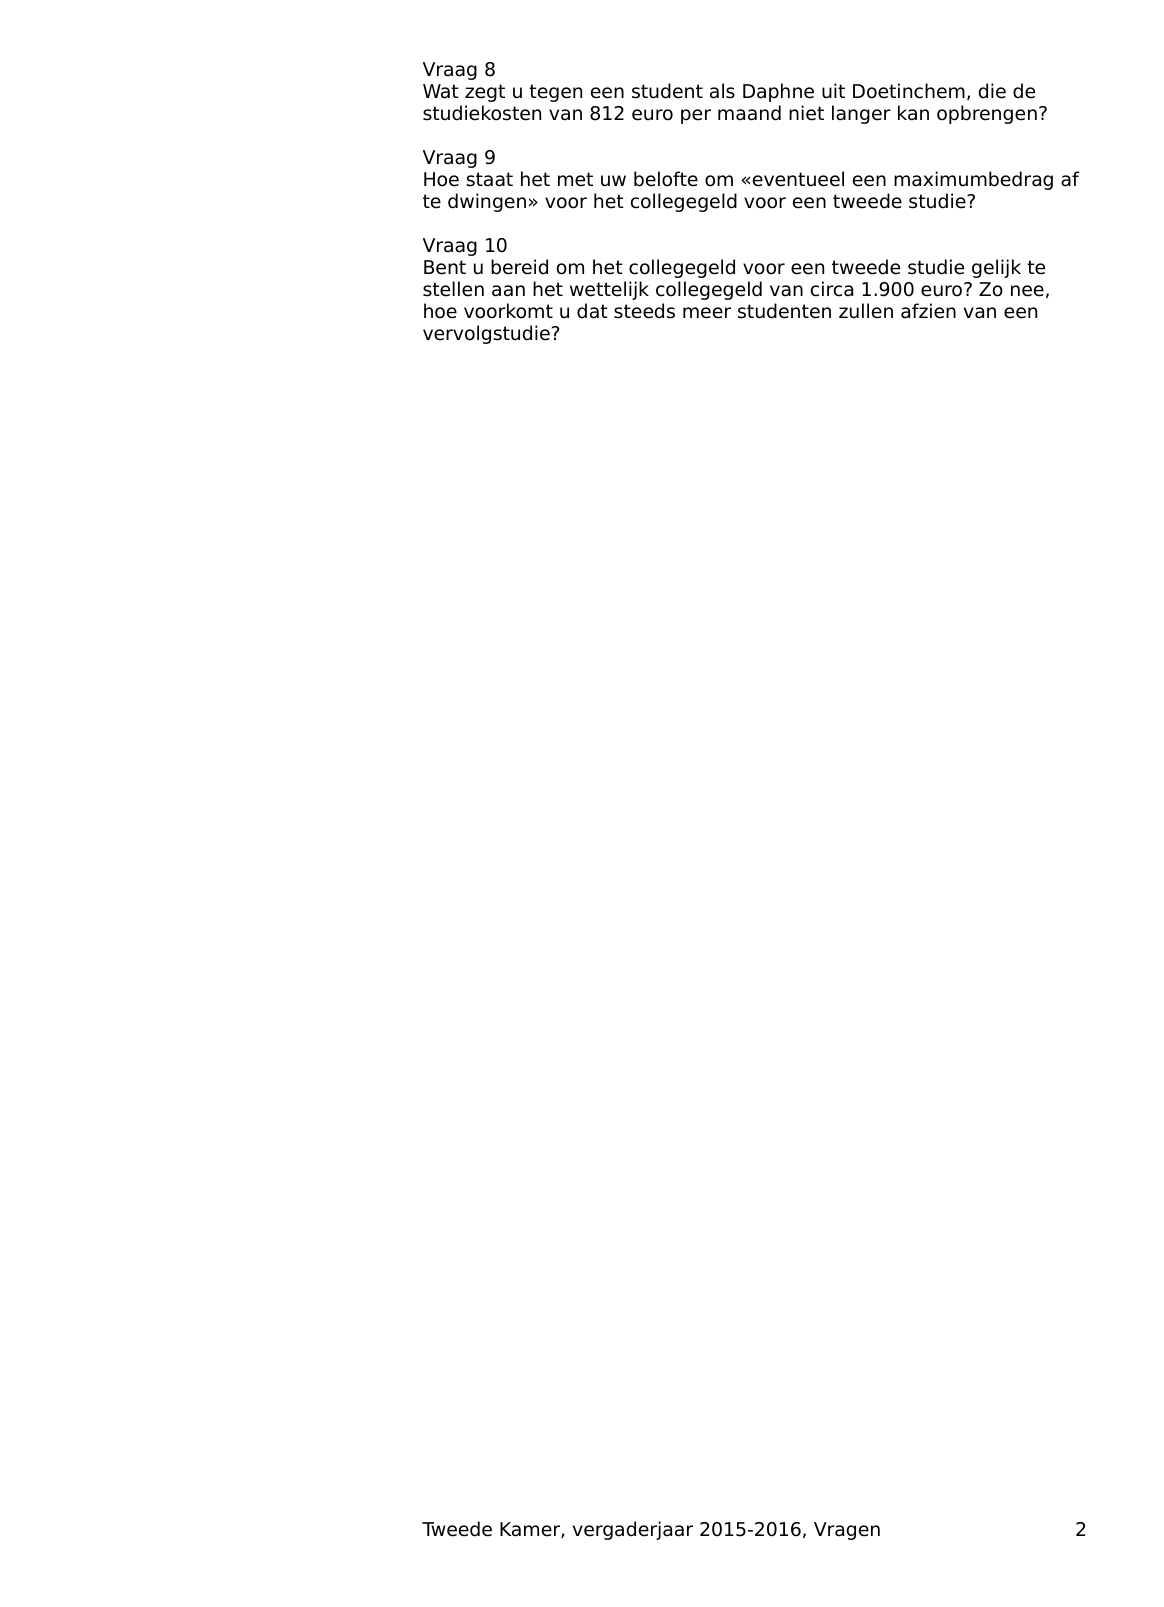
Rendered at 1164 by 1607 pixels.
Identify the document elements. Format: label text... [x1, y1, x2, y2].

text Vraag 10 [422, 235, 1087, 257]
text Bent u bereid om het collegegeld voor een tweede studie gelijk te stellen aan het wettelijk collegegeld van circa 1.900 euro? Zo nee, hoe voorkomt u dat steeds meer studenten zullen afzien van een vervolgstudie? [422, 257, 1087, 345]
text Wat zegt u tegen een student als Daphne uit Doetinchem, die de studiekosten van 812 euro per maand niet langer kan opbrengen? [422, 81, 1087, 125]
text Vraag 8 [422, 59, 1087, 81]
text Hoe staat het met uw belofte om «eventueel een maximumbedrag af te dwingen» voor het collegegeld voor een tweede studie? [422, 169, 1087, 213]
text Vraag 9 [422, 147, 1087, 169]
